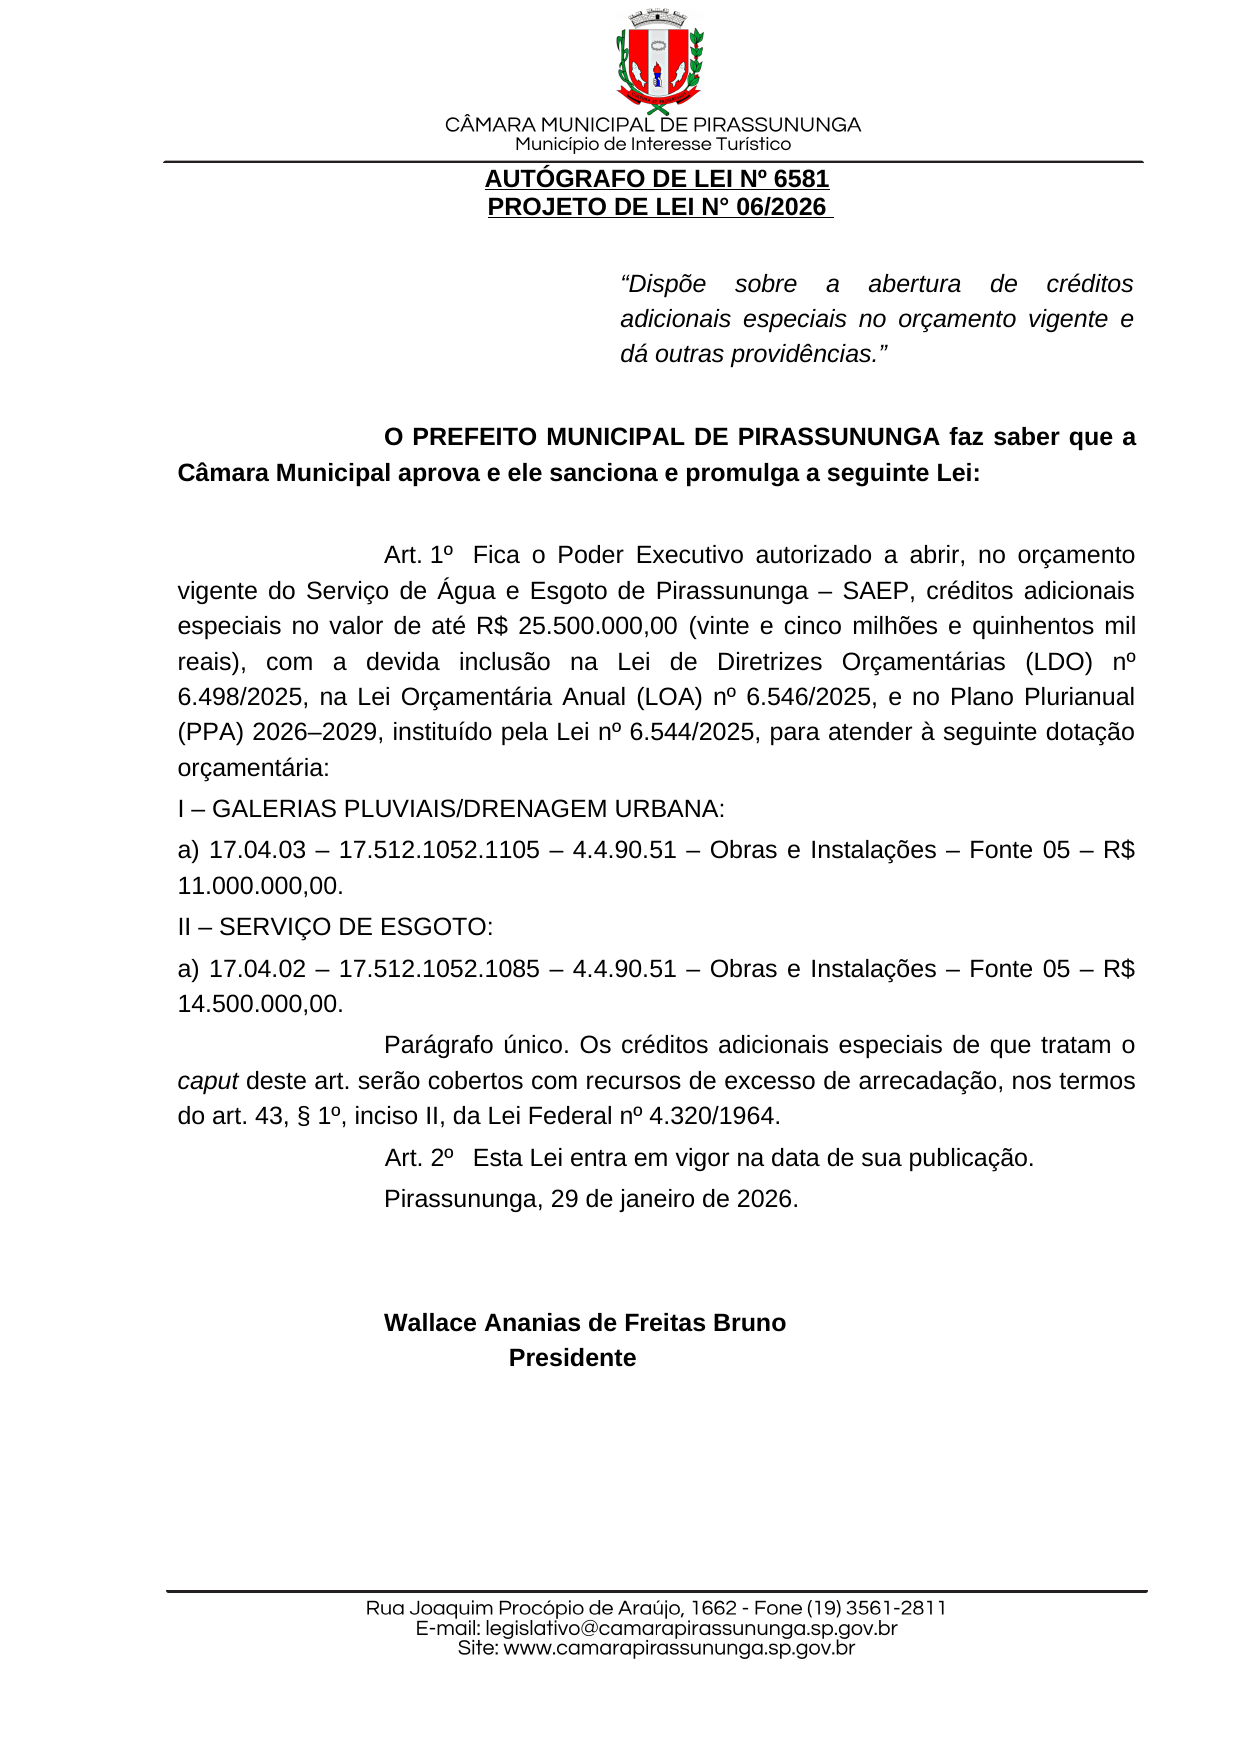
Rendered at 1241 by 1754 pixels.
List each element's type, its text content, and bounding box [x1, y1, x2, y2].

text I – GALERIAS PLUVIAIS/DRENAGEM URBANA: [177, 787, 1137, 823]
subtitle PROJETO DE LEI N° 06/2026 [177, 193, 1137, 221]
text Wallace Ananias de Freitas Bruno [177, 1301, 1137, 1337]
text Art. 2º Esta Lei entra em vigor na data de sua publicação. [177, 1136, 1137, 1171]
picture [158, 1589, 1155, 1754]
subtitle AUTÓGRAFO DE LEI Nº 6581 [177, 164, 1137, 193]
text Presidente [177, 1337, 1137, 1372]
text Pirassununga, 29 de janeiro de 2026. [177, 1177, 1137, 1213]
subtitle O PREFEITO MUNICIPAL DE PIRASSUNUNGA faz saber que a Câmara Municipal aprova e ele sanciona e promulga a seguinte Lei: [177, 415, 1137, 486]
subtitle “Dispõe sobre a abertura de créditos adicionais especiais no orçamento vigente e dá outras providências.” [620, 262, 1137, 368]
text a) 17.04.03 – 17.512.1052.1105 – 4.4.90.51 – Obras e Instalações – Fonte 05 – R$ 11.000.000,00. [177, 829, 1137, 899]
text Art. 1º Fica o Poder Executivo autorizado a abrir, no orçamento vigente do Serviço de Água e Esgoto de Pirassununga – SAEP, créditos adicionais especiais no valor de até R$ 25.500.000,00 (vinte e cinco milhões e quinhentos mil reais), com a devida inclusão na Lei de Diretrizes Orçamentárias (LDO) nº 6.498/2025, na Lei Orçamentária Anual (LOA) nº 6.546/2025, e no Plano Plurianual (PPA) 2026–2029, instituído pela Lei nº 6.544/2025, para atender à seguinte dotação orçamentária: [177, 533, 1137, 781]
picture [155, 0, 1151, 164]
text a) 17.04.02 – 17.512.1052.1085 – 4.4.90.51 – Obras e Instalações – Fonte 05 – R$ 14.500.000,00. [177, 947, 1137, 1018]
text II – SERVIÇO DE ESGOTO: [177, 906, 1137, 941]
text Parágrafo único. Os créditos adicionais especiais de que tratam o caput deste art. serão cobertos com recursos de excesso de arrecadação, nos termos do art. 43, § 1º, inciso II, da Lei Federal nº 4.320/1964. [177, 1024, 1137, 1130]
